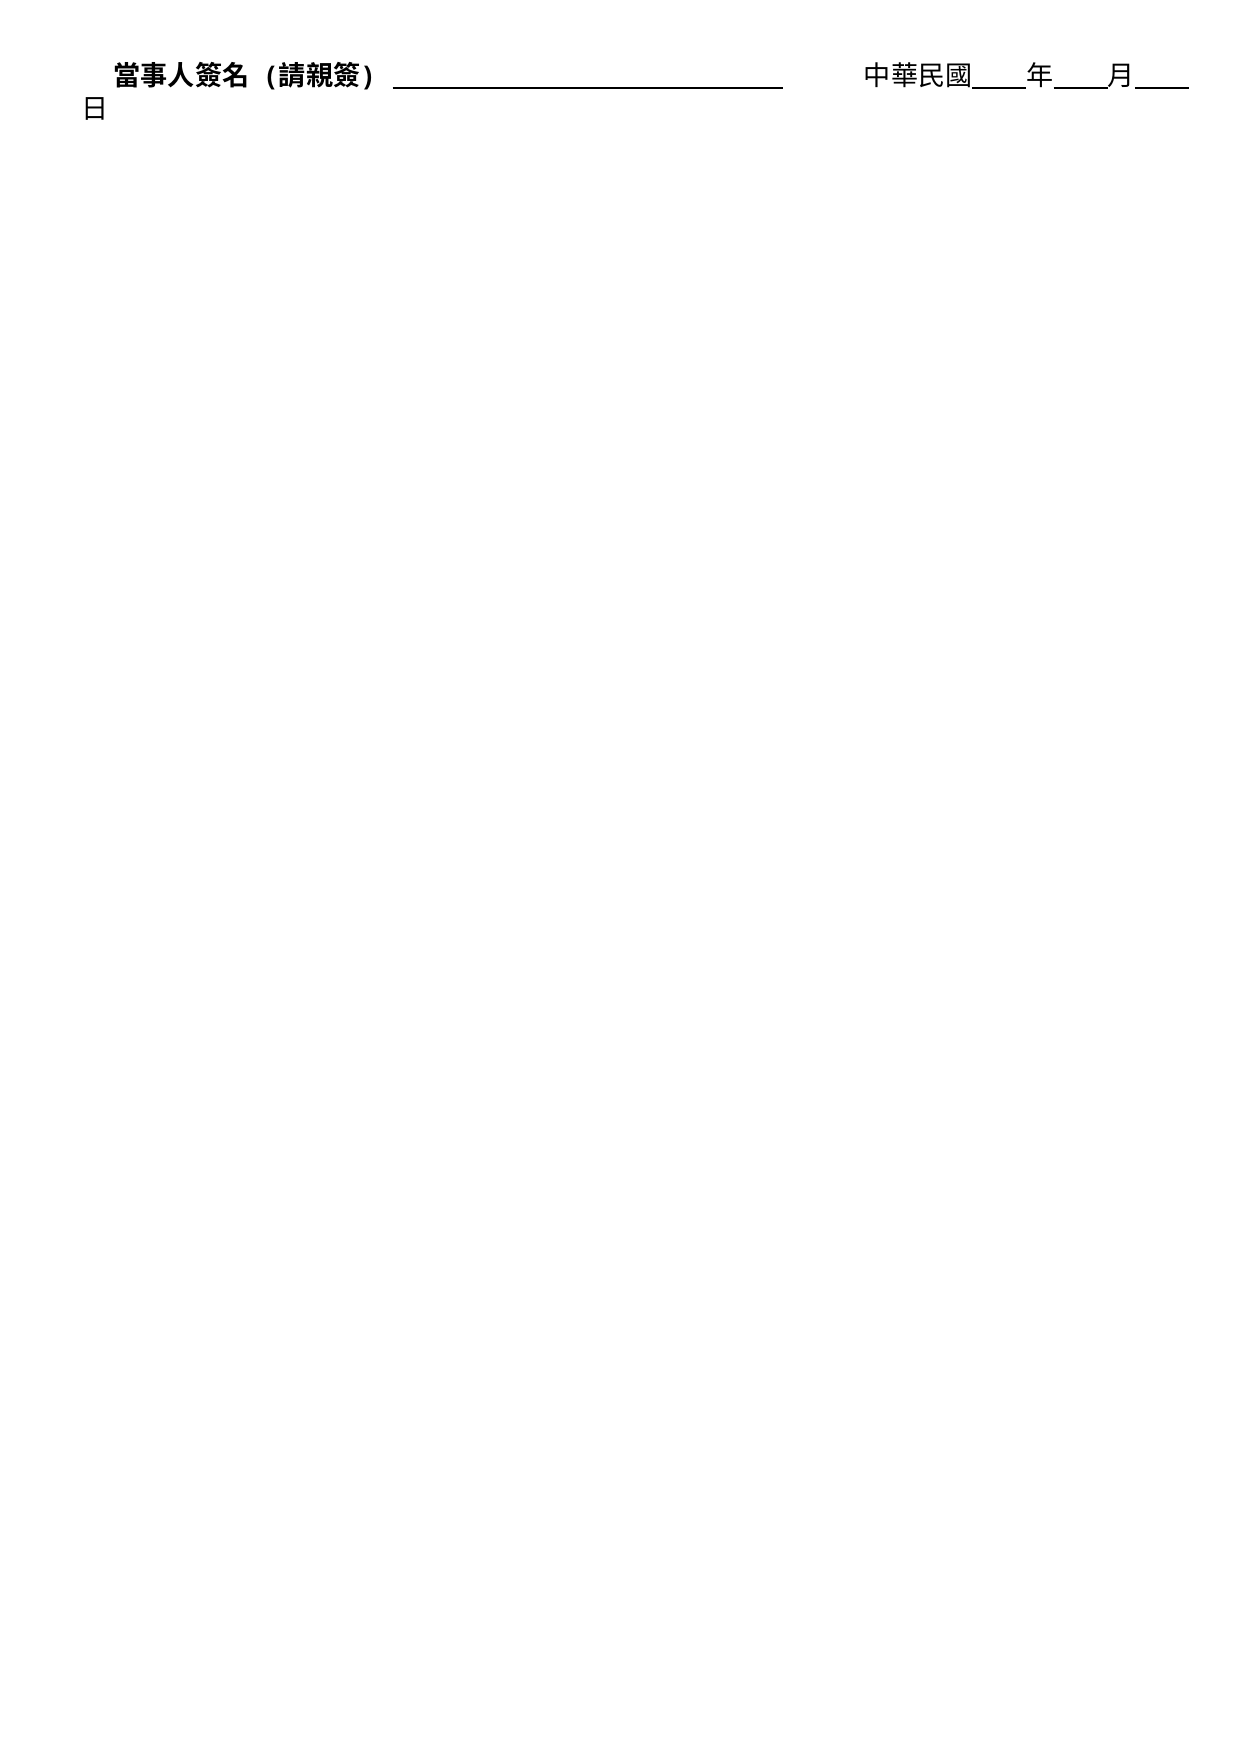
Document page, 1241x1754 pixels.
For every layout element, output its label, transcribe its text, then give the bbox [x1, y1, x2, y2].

text 當事人簽名 (請親簽) 中華民國 年 月 日 [81, 58, 1206, 125]
